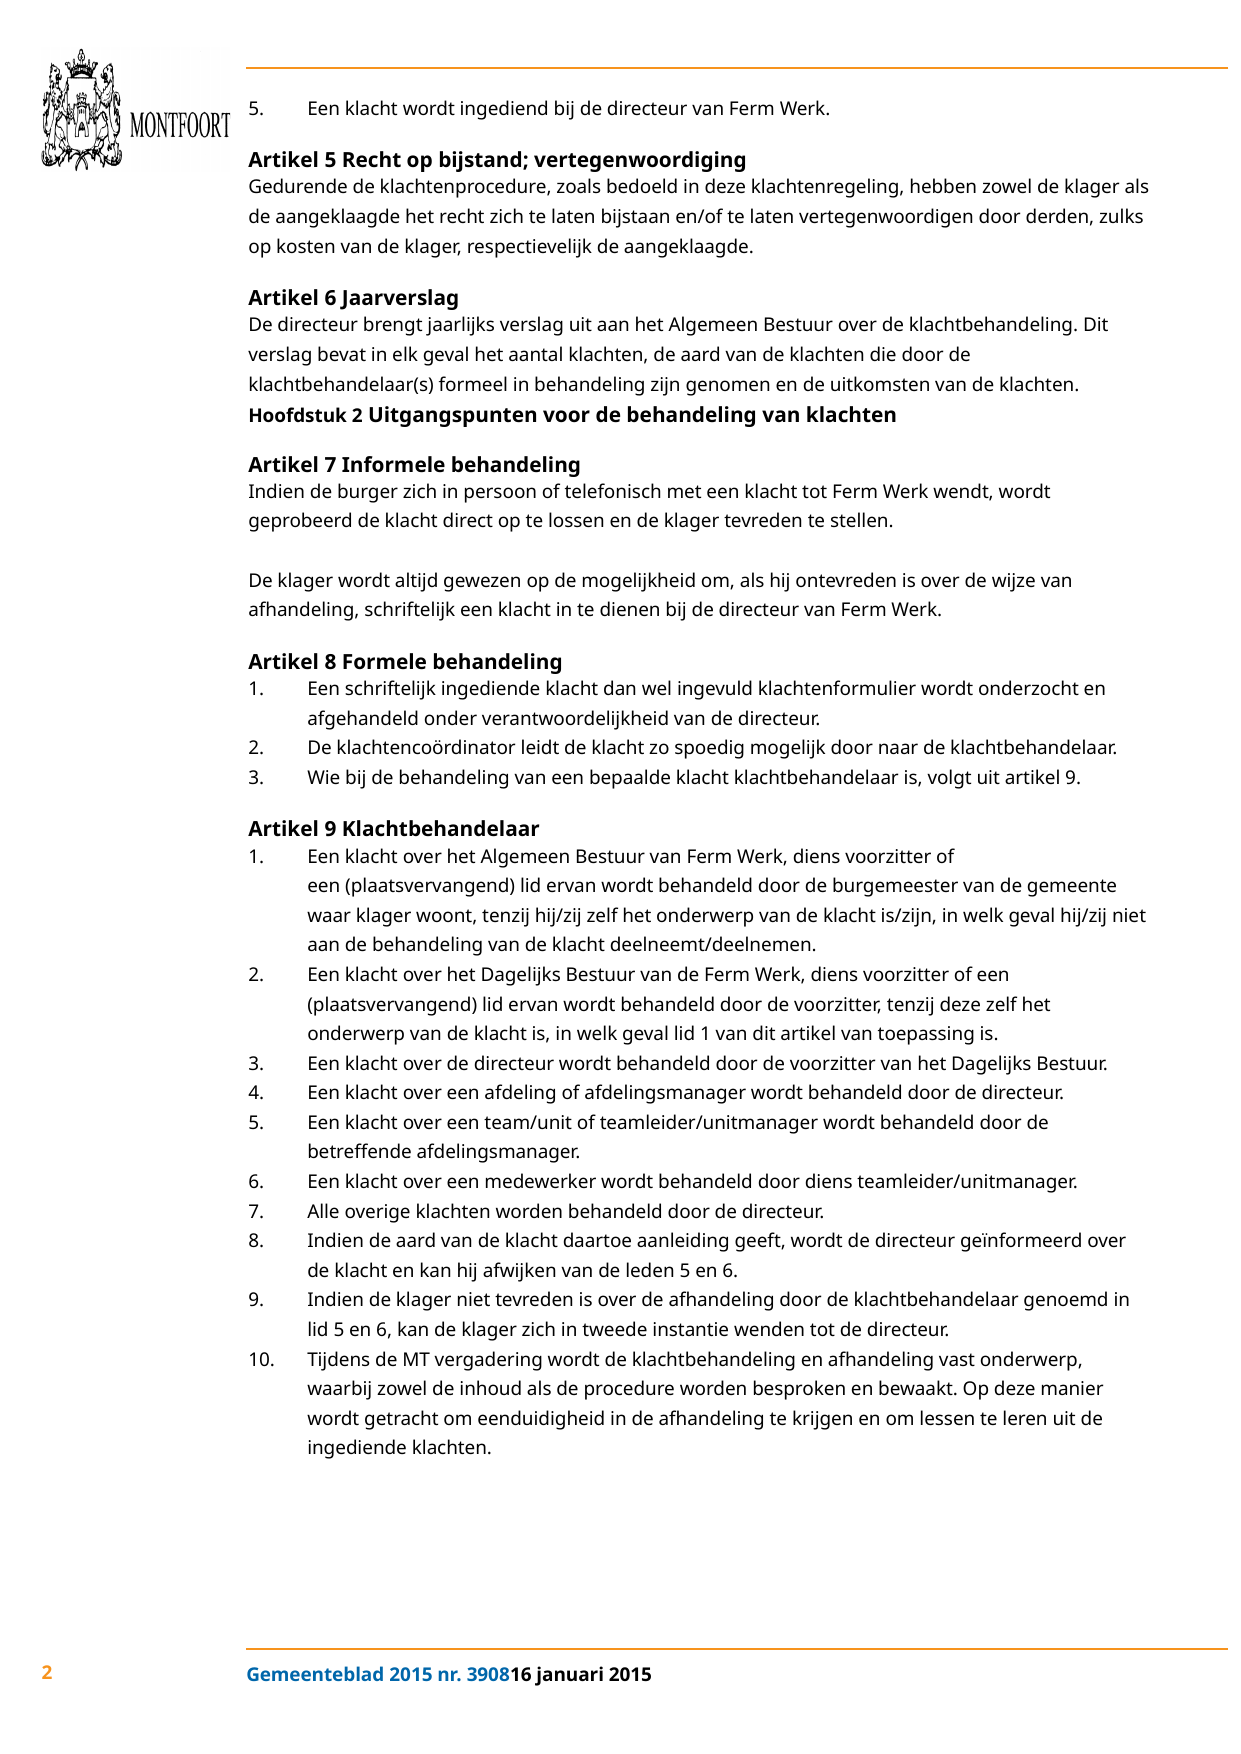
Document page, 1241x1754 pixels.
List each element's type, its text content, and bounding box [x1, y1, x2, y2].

list Alle overige klachten worden behandeld door de directeur. [248, 1198, 1152, 1224]
list Een klacht over de directeur wordt behandeld door de voorzitter van het Dagelijks Bestuur. [248, 1050, 1152, 1076]
list Een klacht over het Dagelijks Bestuur van de Ferm Werk, diens voorzitter of een (plaatsvervangend) lid ervan wordt behandeld door de voorzitter, tenzij deze zelf het onderwerp van de klacht is, in welk geval lid 1 van dit artikel van toepassing is. [248, 961, 1152, 1046]
text Artikel 6 Jaarverslag [248, 283, 1152, 312]
list Wie bij de behandeling van een bepaalde klacht klachtbehandelaar is, volgt uit artikel 9. [248, 764, 1152, 790]
text Hoofdstuk 2 Uitgangspunten voor de behandeling van klachten [248, 400, 1152, 429]
list Een klacht over een team/unit of teamleider/unitmanager wordt behandeld door de betreffende afdelingsmanager. [248, 1109, 1152, 1164]
text Artikel 5 Recht op bijstand; vertegenwoordiging [248, 145, 1152, 174]
list Een klacht wordt ingediend bij de directeur van Ferm Werk. [248, 95, 1152, 121]
list Een klacht over een afdeling of afdelingsmanager wordt behandeld door de directeur. [248, 1079, 1152, 1105]
list Tijdens de MT vergadering wordt de klachtbehandeling en afhandeling vast onderwerp, waarbij zowel de inhoud als de procedure worden besproken en bewaakt. Op deze manier wordt getracht om eenduidigheid in de afhandeling te krijgen en om lessen te leren uit de ingediende klachten. [248, 1346, 1152, 1460]
text De klager wordt altijd gewezen op de mogelijkheid om, als hij ontevreden is over de wijze van afhandeling, schriftelijk een klacht in te dienen bij de directeur van Ferm Werk. [248, 567, 1152, 622]
list De klachtencoördinator leidt de klacht zo spoedig mogelijk door naar de klachtbehandelaar. [248, 734, 1152, 760]
text De directeur brengt jaarlijks verslag uit aan het Algemeen Bestuur over de klachtbehandeling. Dit verslag bevat in elk geval het aantal klachten, de aard van de klachten die door de klachtbehandelaar(s) formeel in behandeling zijn genomen en de uitkomsten van de klachten. [248, 312, 1152, 397]
text Gedurende de klachtenprocedure, zoals bedoeld in deze klachtenregeling, hebben zowel de klager als de aangeklaagde het recht zich te laten bijstaan en/of te laten vertegenwoordigen door derden, zulks op kosten van de klager, respectievelijk de aangeklaagde. [248, 174, 1152, 258]
text Artikel 9 Klachtbehandelaar [248, 814, 1152, 843]
list Indien de klager niet tevreden is over de afhandeling door de klachtbehandelaar genoemd in lid 5 en 6, kan de klager zich in tweede instantie wenden tot de directeur. [248, 1287, 1152, 1342]
text Indien de burger zich in persoon of telefonisch met een klacht tot Ferm Werk wendt, wordt geprobeerd de klacht direct op te lossen en de klager tevreden te stellen. [248, 478, 1152, 533]
list Een klacht over het Algemeen Bestuur van Ferm Werk, diens voorzitter of een (plaatsvervangend) lid ervan wordt behandeld door de burgemeester van de gemeente waar klager woont, tenzij hij/zij zelf het onderwerp van de klacht is/zijn, in welk geval hij/zij niet aan de behandeling van de klacht deelneemt/deelnemen. [248, 843, 1152, 957]
picture [41, 47, 231, 172]
list Een schriftelijk ingediende klacht dan wel ingevuld klachtenformulier wordt onderzocht en afgehandeld onder verantwoordelijkheid van de directeur. [248, 675, 1152, 731]
text Artikel 7 Informele behandeling [248, 450, 1152, 478]
list Indien de aard van de klacht daartoe aanleiding geeft, wordt de directeur geïnformeerd over de klacht en kan hij afwijken van de leden 5 en 6. [248, 1227, 1152, 1283]
text Artikel 8 Formele behandeling [248, 647, 1152, 675]
list Een klacht over een medewerker wordt behandeld door diens teamleider/unitmanager. [248, 1168, 1152, 1194]
